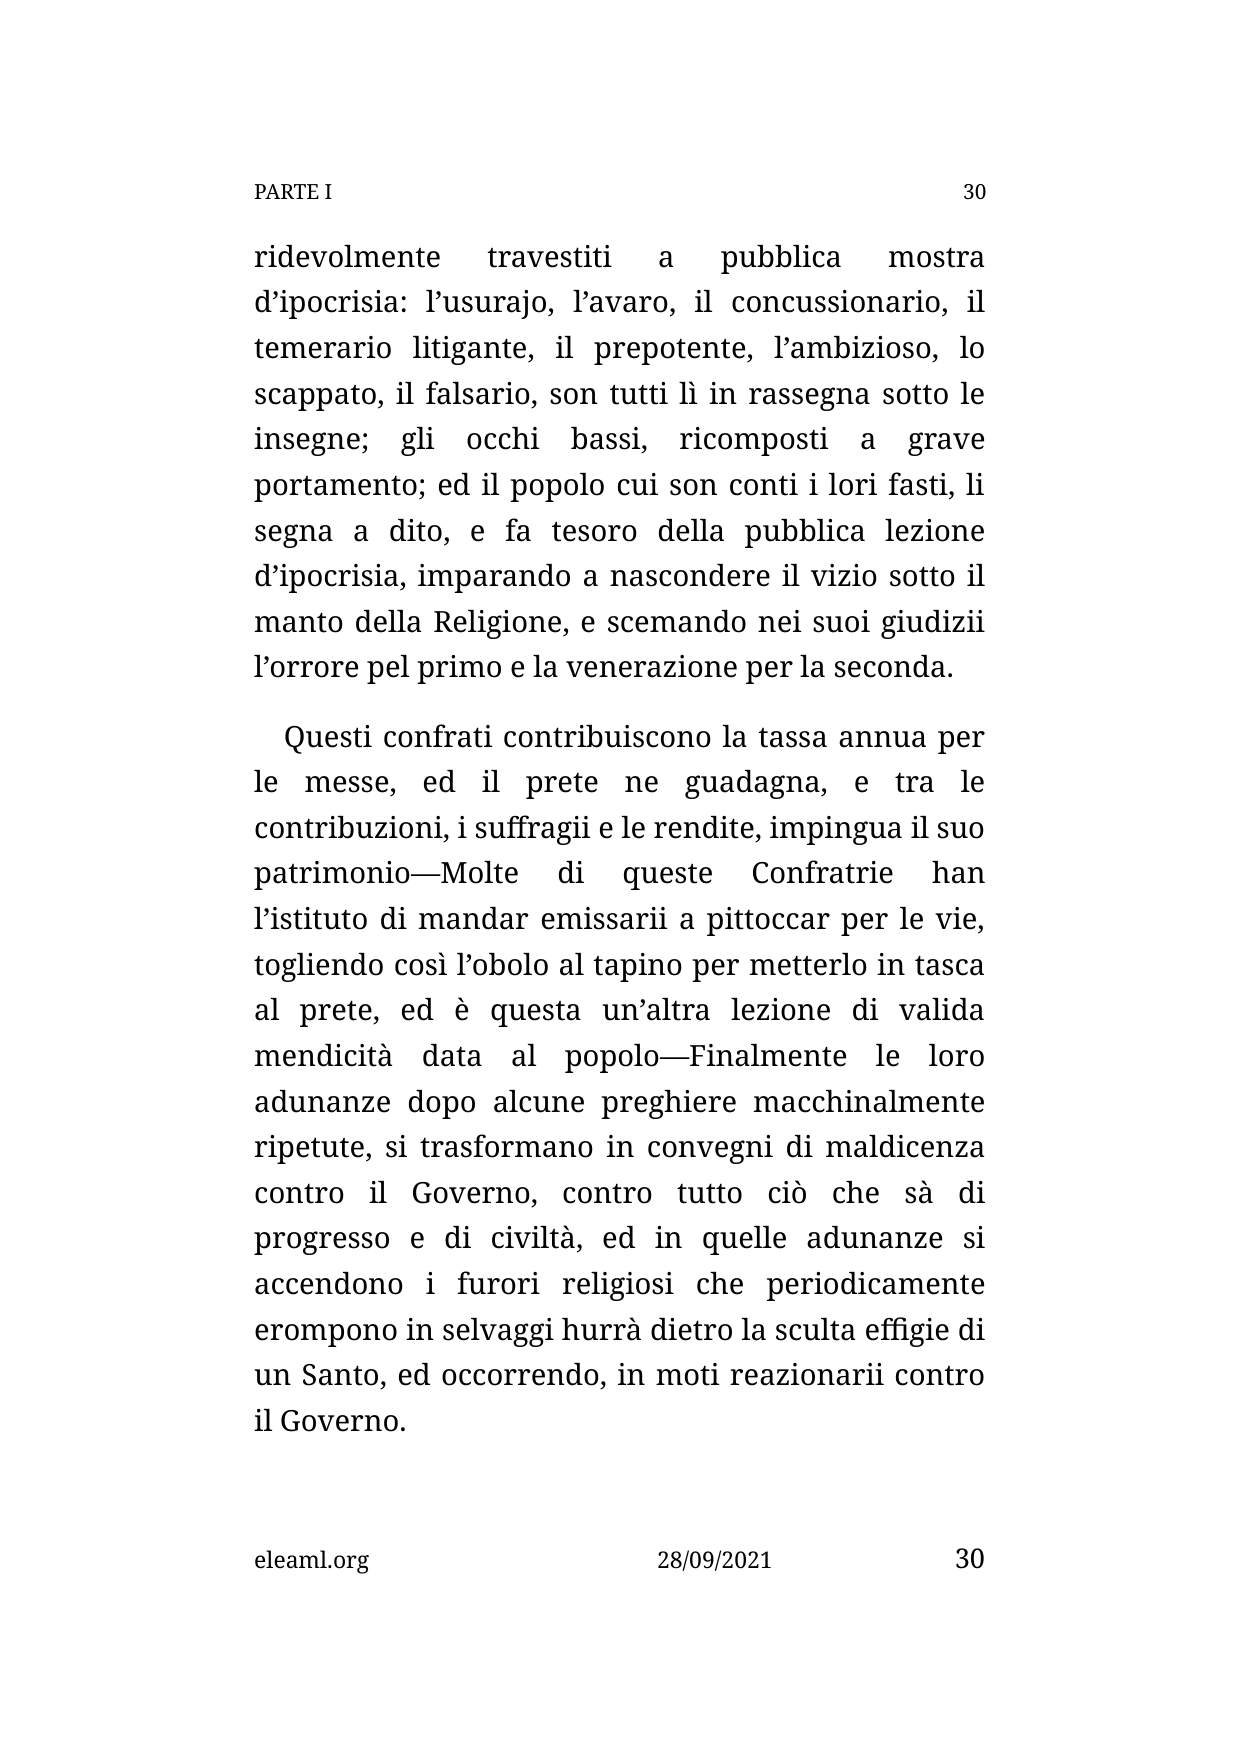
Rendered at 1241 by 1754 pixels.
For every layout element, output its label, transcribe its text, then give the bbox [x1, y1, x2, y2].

text Questi confrati contribuiscono la tassa annua per le messe, ed il prete ne guadagna, e tra le contribuzioni, i suffragii e le rendite, impingua il suo patrimonio—Molte di queste Confratrie han l’istituto di mandar emissarii a pittoccar per le vie, togliendo così l’obolo al tapino per metterlo in tasca al prete, ed è questa un’altra lezione di valida mendicità data al popolo—Finalmente le loro adunanze dopo alcune preghiere macchinalmente ripetute, si trasformano in convegni di maldicenza contro il Governo, contro tutto ciò che sà di progresso e di civiltà, ed in quelle adunanze si accendono i furori religiosi che periodicamente erompono in selvaggi hurrà dietro la sculta effigie di un Santo, ed occorrendo, in moti reazionarii contro il Governo. [254, 716, 986, 1440]
text ridevolmente travestiti a pubblica mostra d’ipocrisia: l’usurajo, l’avaro, il concussionario, il temerario litigante, il prepotente, l’ambizioso, lo scappato, il falsario, son tutti lì in rassegna sotto le insegne; gli occhi bassi, ricomposti a grave portamento; ed il popolo cui son conti i lori fasti, li segna a dito, e fa tesoro della pubblica lezione d’ipocrisia, imparando a nascondere il vizio sotto il manto della Religione, e scemando nei suoi giudizii l’orrore pel primo e la venerazione per la seconda. [254, 236, 986, 686]
